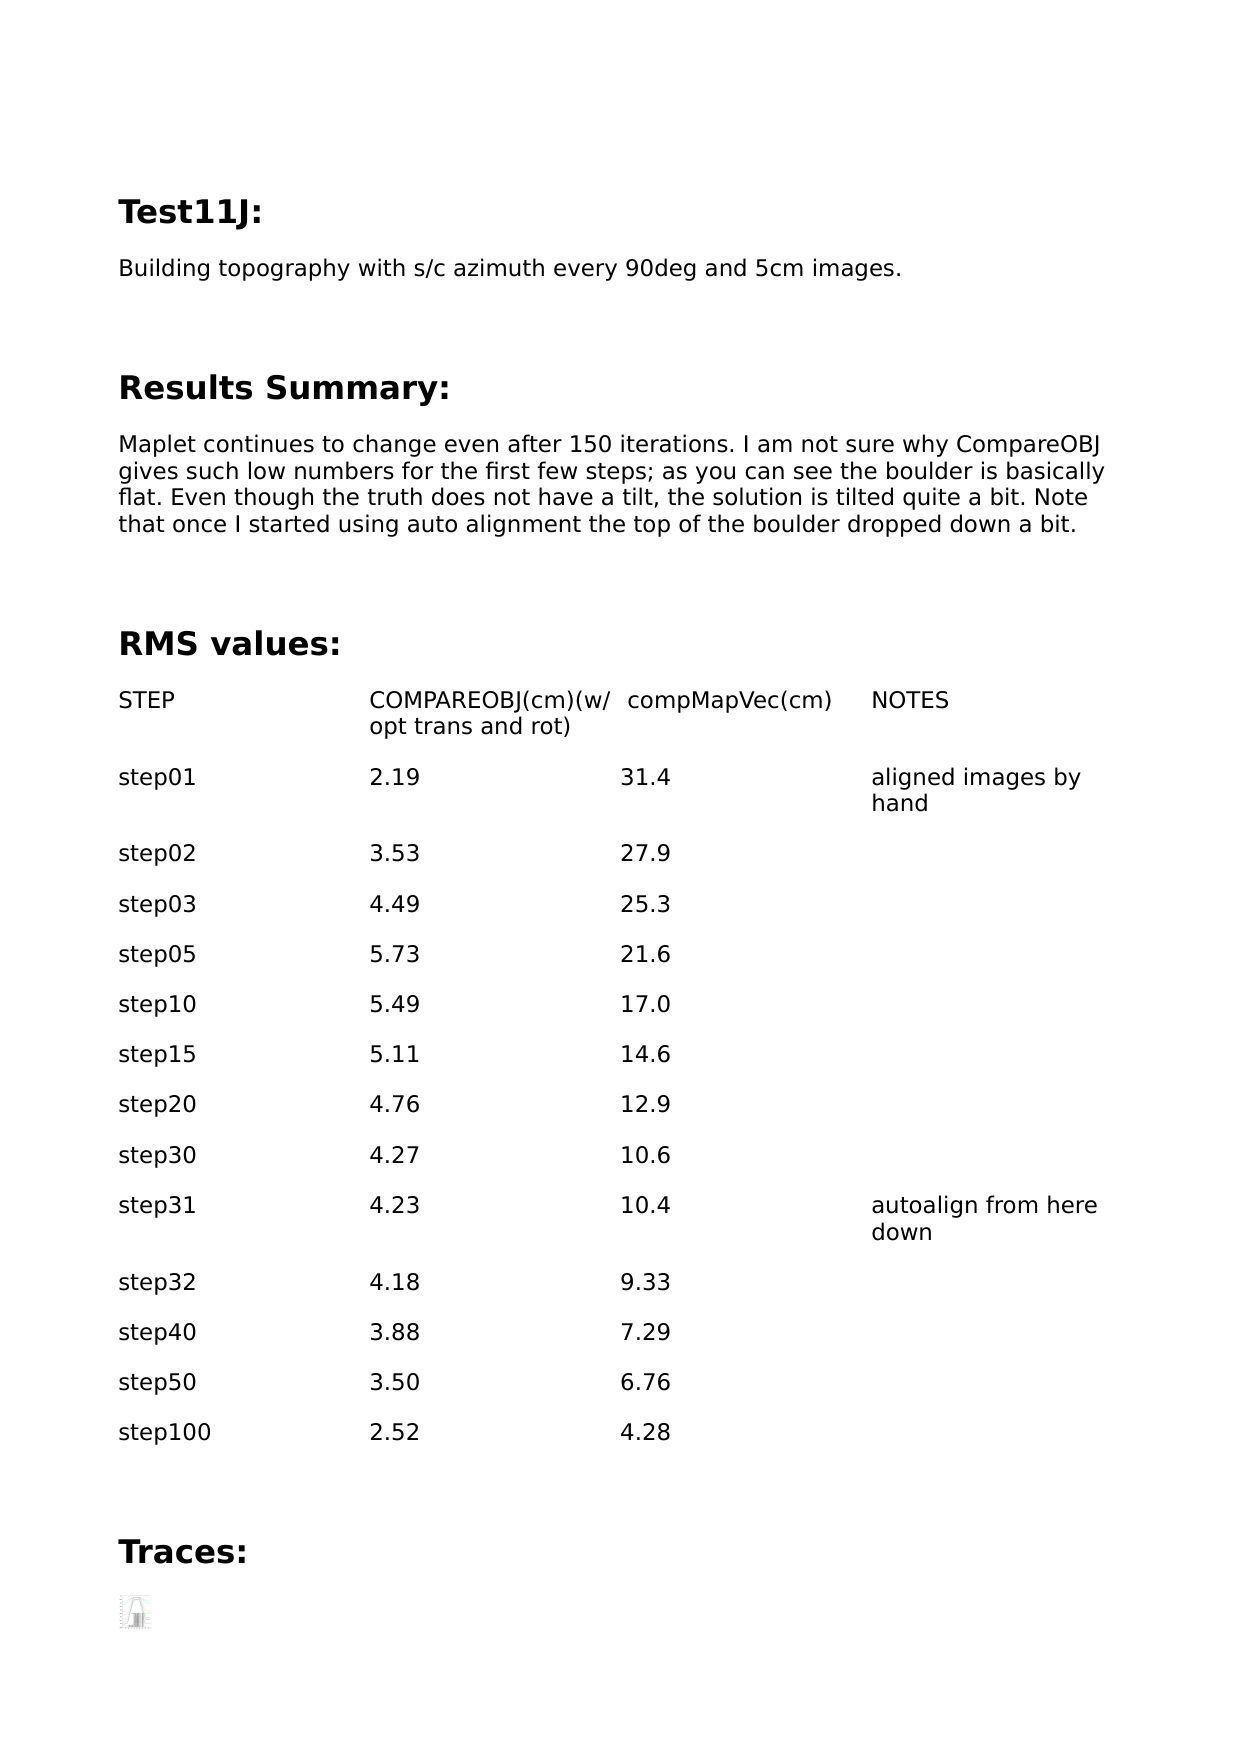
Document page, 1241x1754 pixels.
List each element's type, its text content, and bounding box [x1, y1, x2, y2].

table_cell [871, 829, 1122, 879]
table_cell 17.0 [620, 980, 871, 1030]
table_cell step32 [118, 1257, 369, 1307]
subtitle Traces: [118, 1533, 1122, 1571]
table_cell 6.76 [620, 1358, 871, 1408]
table_cell 10.6 [620, 1130, 871, 1180]
table_cell step20 [118, 1080, 369, 1130]
table_cell 21.6 [620, 929, 871, 979]
table_cell 10.4 [620, 1180, 871, 1257]
table_cell 3.50 [369, 1358, 620, 1408]
table_cell 9.33 [620, 1257, 871, 1307]
table_cell step02 [118, 829, 369, 879]
table_cell 5.49 [369, 980, 620, 1030]
table_cell 14.6 [620, 1030, 871, 1080]
table_cell step40 [118, 1308, 369, 1358]
table_cell [871, 980, 1122, 1030]
table_cell step05 [118, 929, 369, 979]
table_header NOTES [871, 675, 1122, 752]
table_cell [871, 1080, 1122, 1130]
table_cell [871, 929, 1122, 979]
table_cell [871, 1358, 1122, 1408]
table_cell 4.27 [369, 1130, 620, 1180]
table_cell 12.9 [620, 1080, 871, 1130]
table_cell [871, 1130, 1122, 1180]
table_cell aligned images by hand [871, 752, 1122, 829]
table_cell step01 [118, 752, 369, 829]
table_cell [871, 1257, 1122, 1307]
text Building topography with s/c azimuth every 90deg and 5cm images. [118, 255, 1122, 282]
table_cell [871, 879, 1122, 929]
table_cell 4.76 [369, 1080, 620, 1130]
subtitle Test11J: [118, 193, 1122, 231]
table_header compMapVec(cm) [620, 675, 871, 752]
table_cell step31 [118, 1180, 369, 1257]
text Maplet continues to change even after 150 iterations. I am not sure why CompareOBJ gives such low numbers for the first few steps; as you can see the boulder is basically flat. Even though the truth does not have a tilt, the solution is tilted quite a bit. Note that once I started using auto alignment the top of the boulder dropped down a bit. [118, 431, 1122, 538]
table_cell 27.9 [620, 829, 871, 879]
table_cell [871, 1308, 1122, 1358]
table_cell step100 [118, 1408, 369, 1458]
table_cell 2.52 [369, 1408, 620, 1458]
table_cell step03 [118, 879, 369, 929]
table_cell step50 [118, 1358, 369, 1408]
table_cell 4.28 [620, 1408, 871, 1458]
table_cell [871, 1408, 1122, 1458]
subtitle RMS values: [118, 625, 1122, 663]
table_cell 31.4 [620, 752, 871, 829]
table_cell 4.49 [369, 879, 620, 929]
table_cell step10 [118, 980, 369, 1030]
table_cell [871, 1030, 1122, 1080]
table_cell step30 [118, 1130, 369, 1180]
table_cell 3.53 [369, 829, 620, 879]
table_cell autoalign from here down [871, 1180, 1122, 1257]
table_cell 7.29 [620, 1308, 871, 1358]
table_cell 4.23 [369, 1180, 620, 1257]
table_header COMPAREOBJ(cm)(w/ opt trans and rot) [369, 675, 620, 752]
table_cell 3.88 [369, 1308, 620, 1358]
table_cell step15 [118, 1030, 369, 1080]
subtitle Results Summary: [118, 369, 1122, 407]
table_header STEP [118, 675, 369, 752]
table_cell 5.11 [369, 1030, 620, 1080]
table_cell 2.19 [369, 752, 620, 829]
table_cell 4.18 [369, 1257, 620, 1307]
table_cell 25.3 [620, 879, 871, 929]
table_cell 5.73 [369, 929, 620, 979]
picture [118, 1595, 152, 1629]
